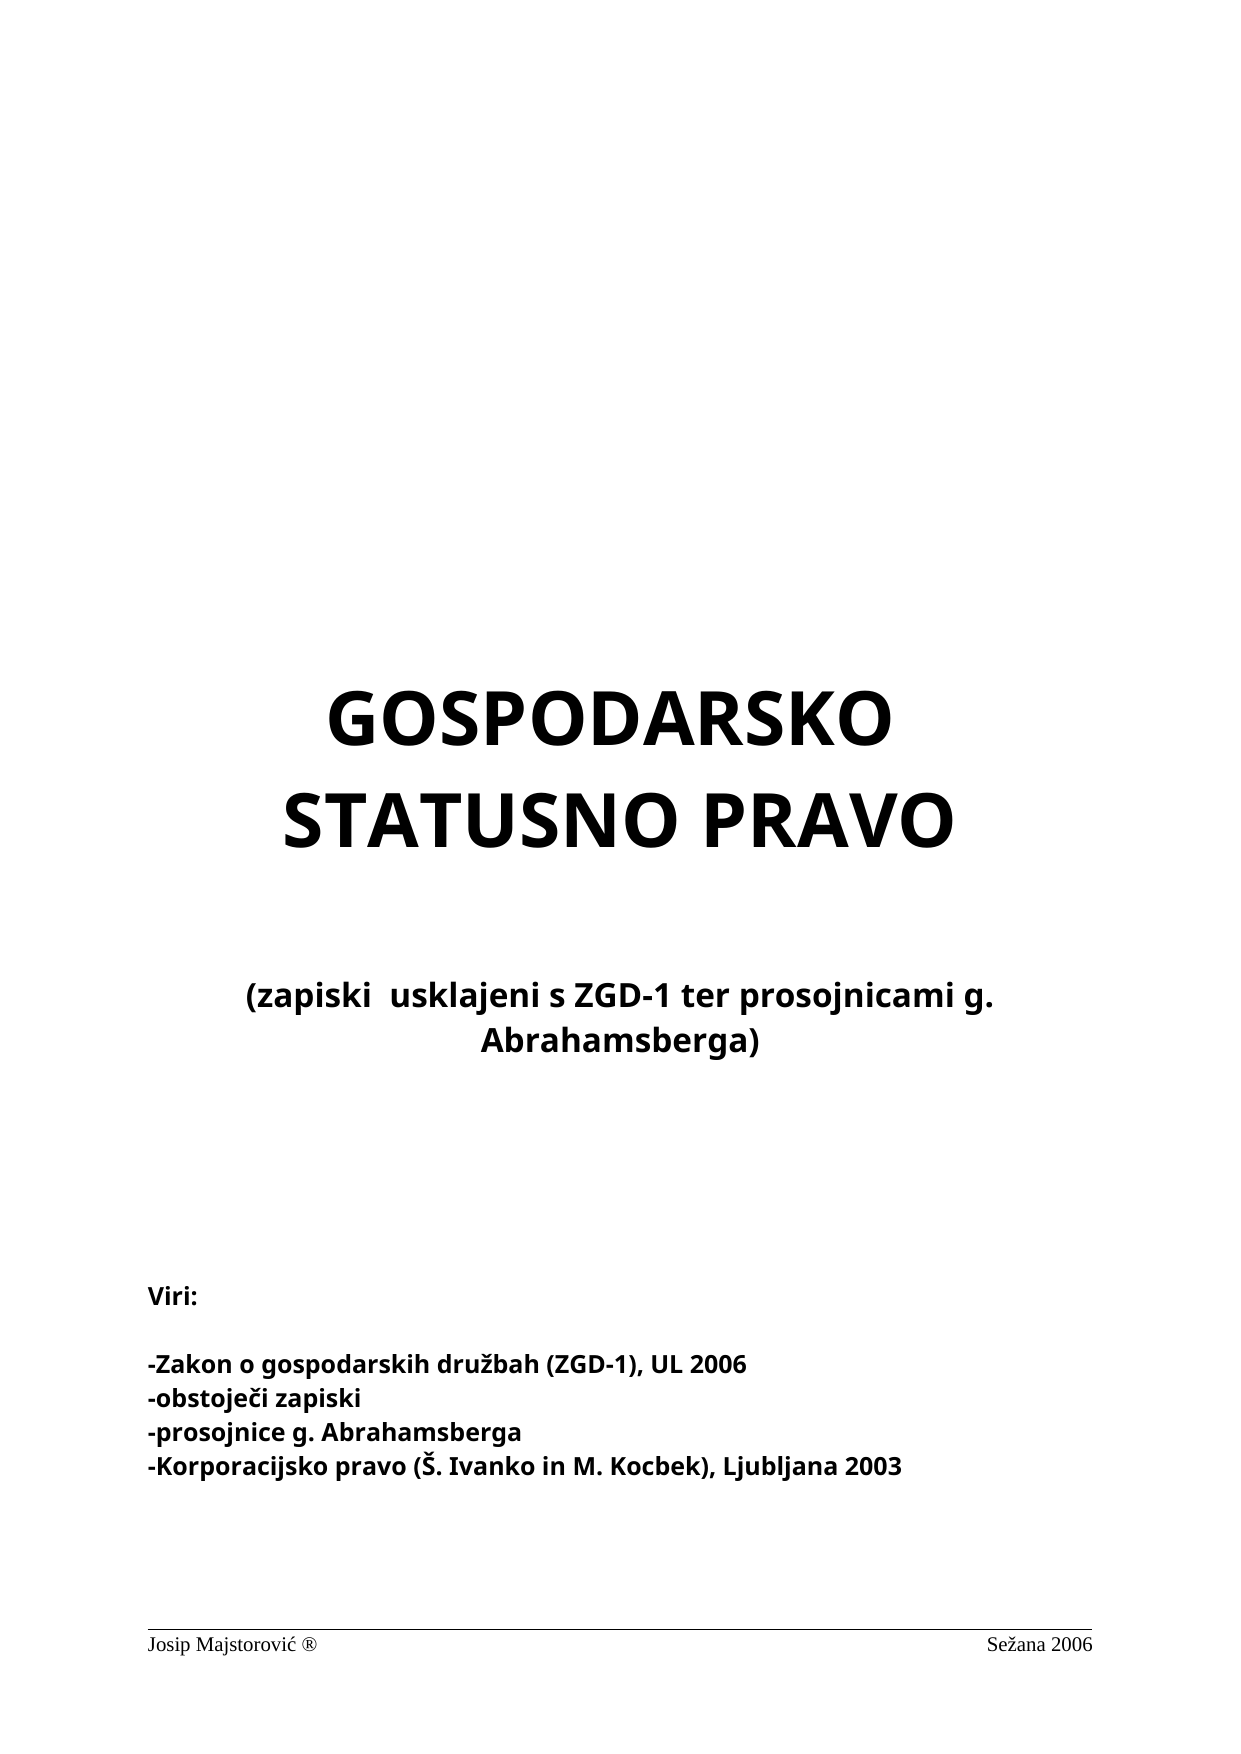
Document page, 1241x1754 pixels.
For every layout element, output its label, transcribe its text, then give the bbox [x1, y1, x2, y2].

text Viri: [148, 1278, 1092, 1312]
text -obstoječi zapiski [148, 1380, 1092, 1414]
text GOSPODARSKO STATUSNO PRAVO [148, 665, 1092, 869]
text -prosojnice g. Abrahamsberga [148, 1414, 1092, 1448]
text -Zakon o gospodarskih družbah (ZGD-1), UL 2006 [148, 1346, 1092, 1380]
text -Korporacijsko pravo (Š. Ivanko in M. Kocbek), Ljubljana 2003 [148, 1448, 1092, 1483]
text (zapiski usklajeni s ZGD-1 ter prosojnicami g. Abrahamsberga) [148, 972, 1092, 1062]
